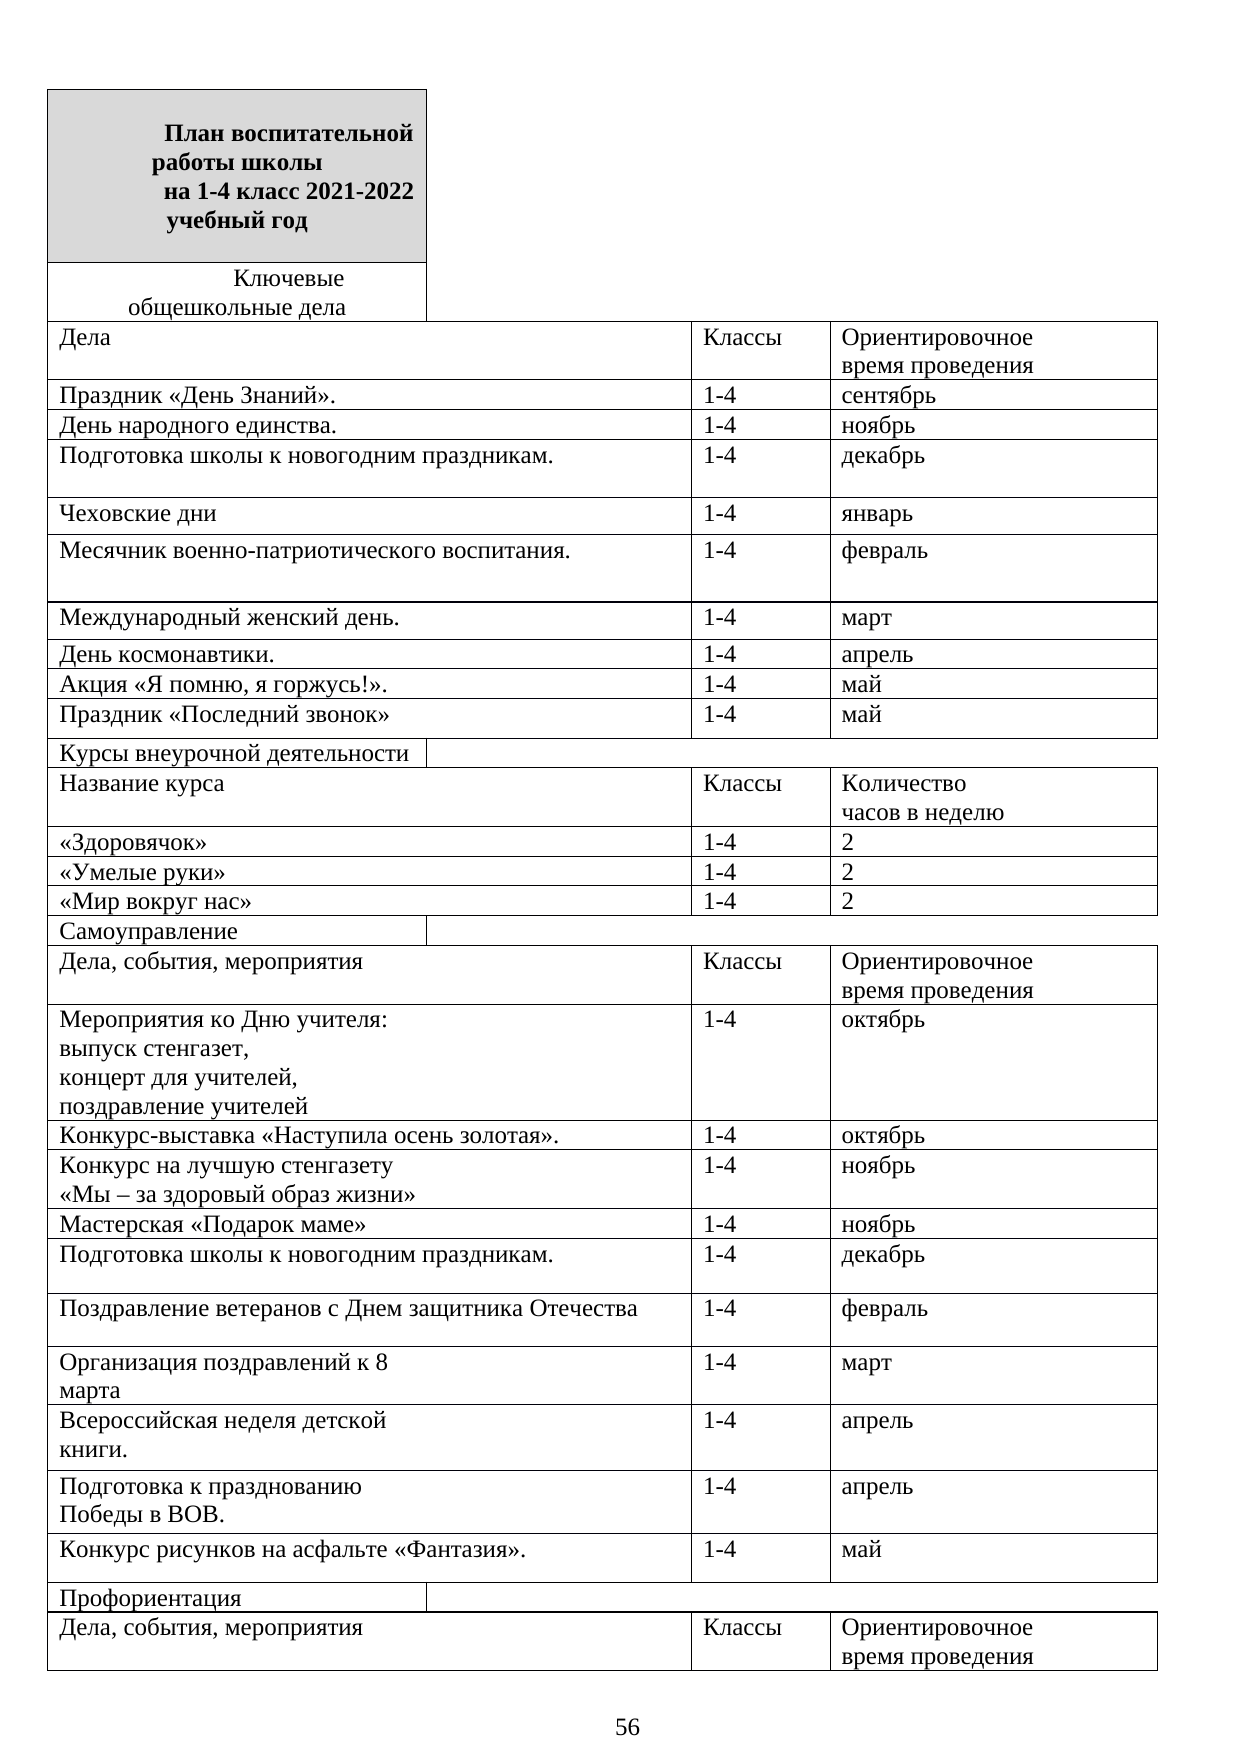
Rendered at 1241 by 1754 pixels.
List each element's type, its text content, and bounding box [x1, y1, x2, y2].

table_cell сентябрь [831, 380, 1157, 409]
table_cell Профориентация [48, 1583, 426, 1611]
table_cell ноябрь [831, 1209, 1157, 1238]
table_cell Конкурс-выставка «Наступила осень золотая». [48, 1121, 691, 1149]
table_cell Акция «Я помню, я горжусь!». [48, 669, 691, 698]
table_cell 1-4 [692, 1005, 830, 1119]
table_cell 1-4 [692, 669, 830, 698]
table_cell Подготовка к празднованию Победы в ВОВ. [48, 1471, 691, 1533]
table_cell 1-4 [692, 886, 830, 915]
table_cell Ориентировочное время проведения [831, 946, 1157, 1003]
table_cell Мероприятия ко Дню учителя: выпуск стенгазет, концерт для учителей, поздравление учителей [48, 1005, 691, 1119]
table_cell февраль [831, 535, 1157, 601]
table_cell Подготовка школы к новогодним праздникам. [48, 1239, 691, 1292]
table_cell ноябрь [831, 410, 1157, 439]
table_cell 1-4 [692, 498, 830, 534]
table_cell 2 [831, 886, 1157, 915]
table_cell Количество часов в неделю [831, 768, 1157, 826]
table_cell 1-4 [692, 1209, 830, 1238]
table_cell Праздник «День Знаний». [48, 380, 691, 409]
table_cell 1-4 [692, 440, 830, 497]
table_cell День космонавтики. [48, 640, 691, 668]
table_cell март [831, 1347, 1157, 1404]
table_cell 1-4 [692, 827, 830, 856]
table_cell 2 [831, 827, 1157, 856]
table_cell апрель [831, 1471, 1157, 1533]
table_cell Ориентировочное время проведения [831, 1613, 1157, 1670]
table_cell День народного единства. [48, 410, 691, 439]
table_cell 1-4 [692, 603, 830, 638]
table_cell Мастерская «Подарок маме» [48, 1209, 691, 1238]
table_cell «Мир вокруг нас» [48, 886, 691, 915]
table_cell Классы [692, 1613, 830, 1670]
table_cell апрель [831, 1405, 1157, 1470]
table_cell Всероссийская неделя детской книги. [48, 1405, 691, 1470]
table_cell 1-4 [692, 1150, 830, 1208]
table_cell 1-4 [692, 1405, 830, 1470]
table_cell май [831, 699, 1157, 737]
table_cell «Умелые руки» [48, 857, 691, 885]
table_cell Дела, события, мероприятия [48, 946, 691, 1003]
table_cell Классы [692, 322, 830, 379]
table_cell январь [831, 498, 1157, 534]
table_cell октябрь [831, 1121, 1157, 1149]
table_cell 2 [831, 857, 1157, 885]
table_cell Поздравление ветеранов с Днем защитника Отечества [48, 1294, 691, 1346]
table_cell ноябрь [831, 1150, 1157, 1208]
table_cell Месячник военно-патриотического воспитания. [48, 535, 691, 601]
table_cell Конкурс рисунков на асфальте «Фантазия». [48, 1534, 691, 1582]
table_cell 1-4 [692, 410, 830, 439]
table_cell 1-4 [692, 699, 830, 737]
table_cell апрель [831, 640, 1157, 668]
table_cell 1-4 [692, 380, 830, 409]
table_cell 1-4 [692, 1294, 830, 1346]
table_cell март [831, 603, 1157, 638]
table_cell 1-4 [692, 640, 830, 668]
table_cell 1-4 [692, 1239, 830, 1292]
table_cell Ключевые общешкольные дела [48, 263, 426, 321]
table_cell декабрь [831, 440, 1157, 497]
table_cell Название курса [48, 768, 691, 826]
table_cell Курсы внеурочной деятельности [48, 739, 426, 767]
table_cell 1-4 [692, 1121, 830, 1149]
table_cell 1-4 [692, 857, 830, 885]
table_cell октябрь [831, 1005, 1157, 1119]
table_cell 1-4 [692, 535, 830, 601]
table_cell 1-4 [692, 1347, 830, 1404]
table_cell Классы [692, 768, 830, 826]
table_cell февраль [831, 1294, 1157, 1346]
table_cell Организация поздравлений к 8 марта [48, 1347, 691, 1404]
table_cell 1-4 [692, 1471, 830, 1533]
table_cell май [831, 1534, 1157, 1582]
table_cell Дела [48, 322, 691, 379]
table_cell Классы [692, 946, 830, 1003]
table_cell Дела, события, мероприятия [48, 1613, 691, 1670]
table_cell Подготовка школы к новогодним праздникам. [48, 440, 691, 497]
table_cell Чеховские дни [48, 498, 691, 534]
table_cell Праздник «Последний звонок» [48, 699, 691, 737]
table_cell «Здоровячок» [48, 827, 691, 856]
table_cell Самоуправление [48, 916, 426, 945]
table_cell декабрь [831, 1239, 1157, 1292]
table_cell Международный женский день. [48, 603, 691, 638]
table_cell 1-4 [692, 1534, 830, 1582]
table_cell Конкурс на лучшую стенгазету «Мы – за здоровый образ жизни» [48, 1150, 691, 1208]
table_header План воспитательной работы школы на 1-4 класс 2021-2022 учебный год [48, 90, 426, 262]
table_cell Ориентировочное время проведения [831, 322, 1157, 379]
table_cell май [831, 669, 1157, 698]
